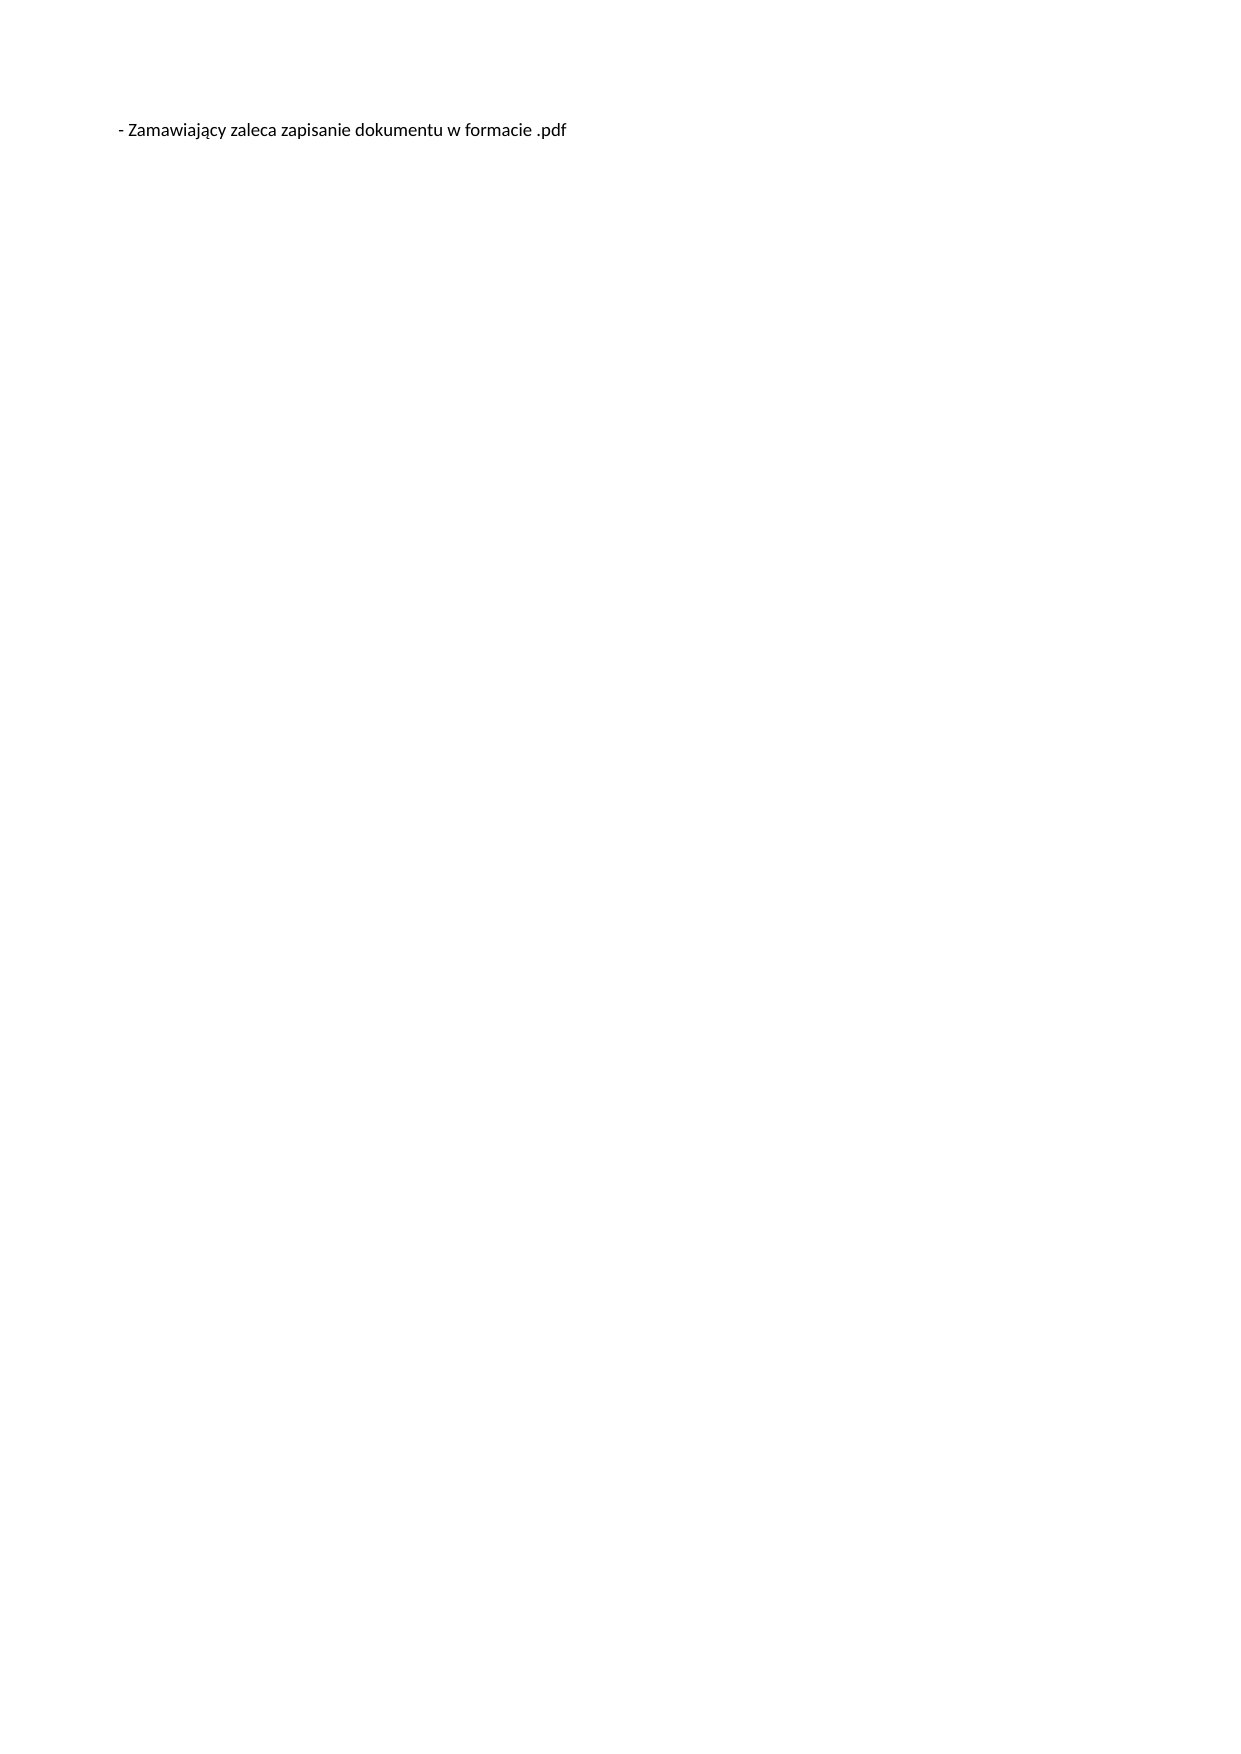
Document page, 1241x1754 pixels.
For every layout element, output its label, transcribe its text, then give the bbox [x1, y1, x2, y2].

text - Zamawiający zaleca zapisanie dokumentu w formacie .pdf [118, 118, 1146, 141]
